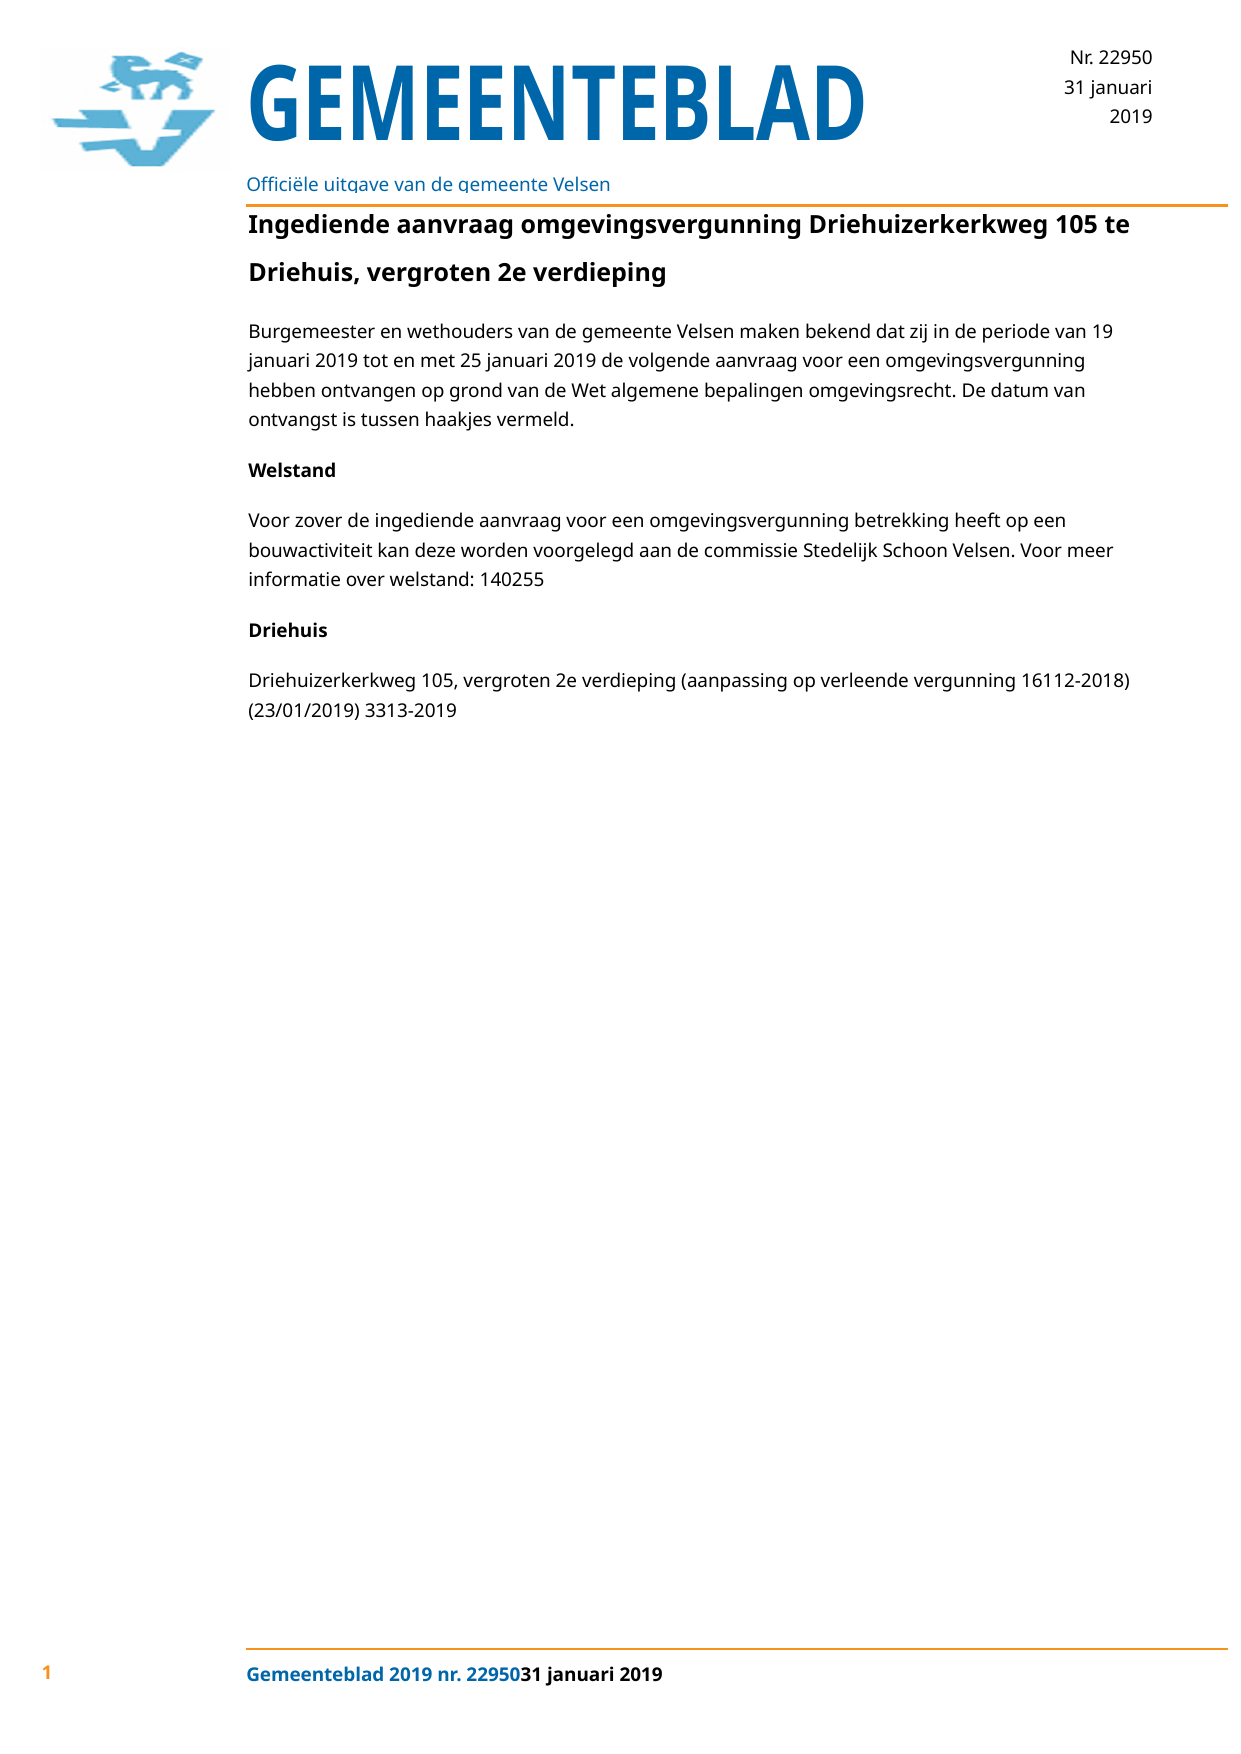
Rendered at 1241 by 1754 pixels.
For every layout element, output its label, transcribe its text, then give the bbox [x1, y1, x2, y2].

text Ingediende aanvraag omgevingsvergunning Driehuizerkerkweg 105 te Driehuis, vergroten 2e verdieping [248, 207, 1152, 288]
text Voor zover de ingediende aanvraag voor een omgevingsvergunning betrekking heeft op een bouwactiviteit kan deze worden voorgelegd aan de commissie Stedelijk Schoon Velsen. Voor meer informatie over welstand: 140255 [248, 507, 1152, 592]
text Welstand [248, 457, 1152, 483]
text Driehuis [248, 617, 1152, 643]
text Driehuizerkerkweg 105, vergroten 2e verdieping (aanpassing op verleende vergunning 16112-2018) (23/01/2019) 3313-2019 [248, 667, 1152, 723]
picture [41, 47, 231, 172]
text Burgemeester en wethouders van de gemeente Velsen maken bekend dat zij in de periode van 19 januari 2019 tot en met 25 januari 2019 de volgende aanvraag voor een omgevingsvergunning hebben ontvangen op grond van de Wet algemene bepalingen omgevingsrecht. De datum van ontvangst is tussen haakjes vermeld. [248, 318, 1152, 432]
